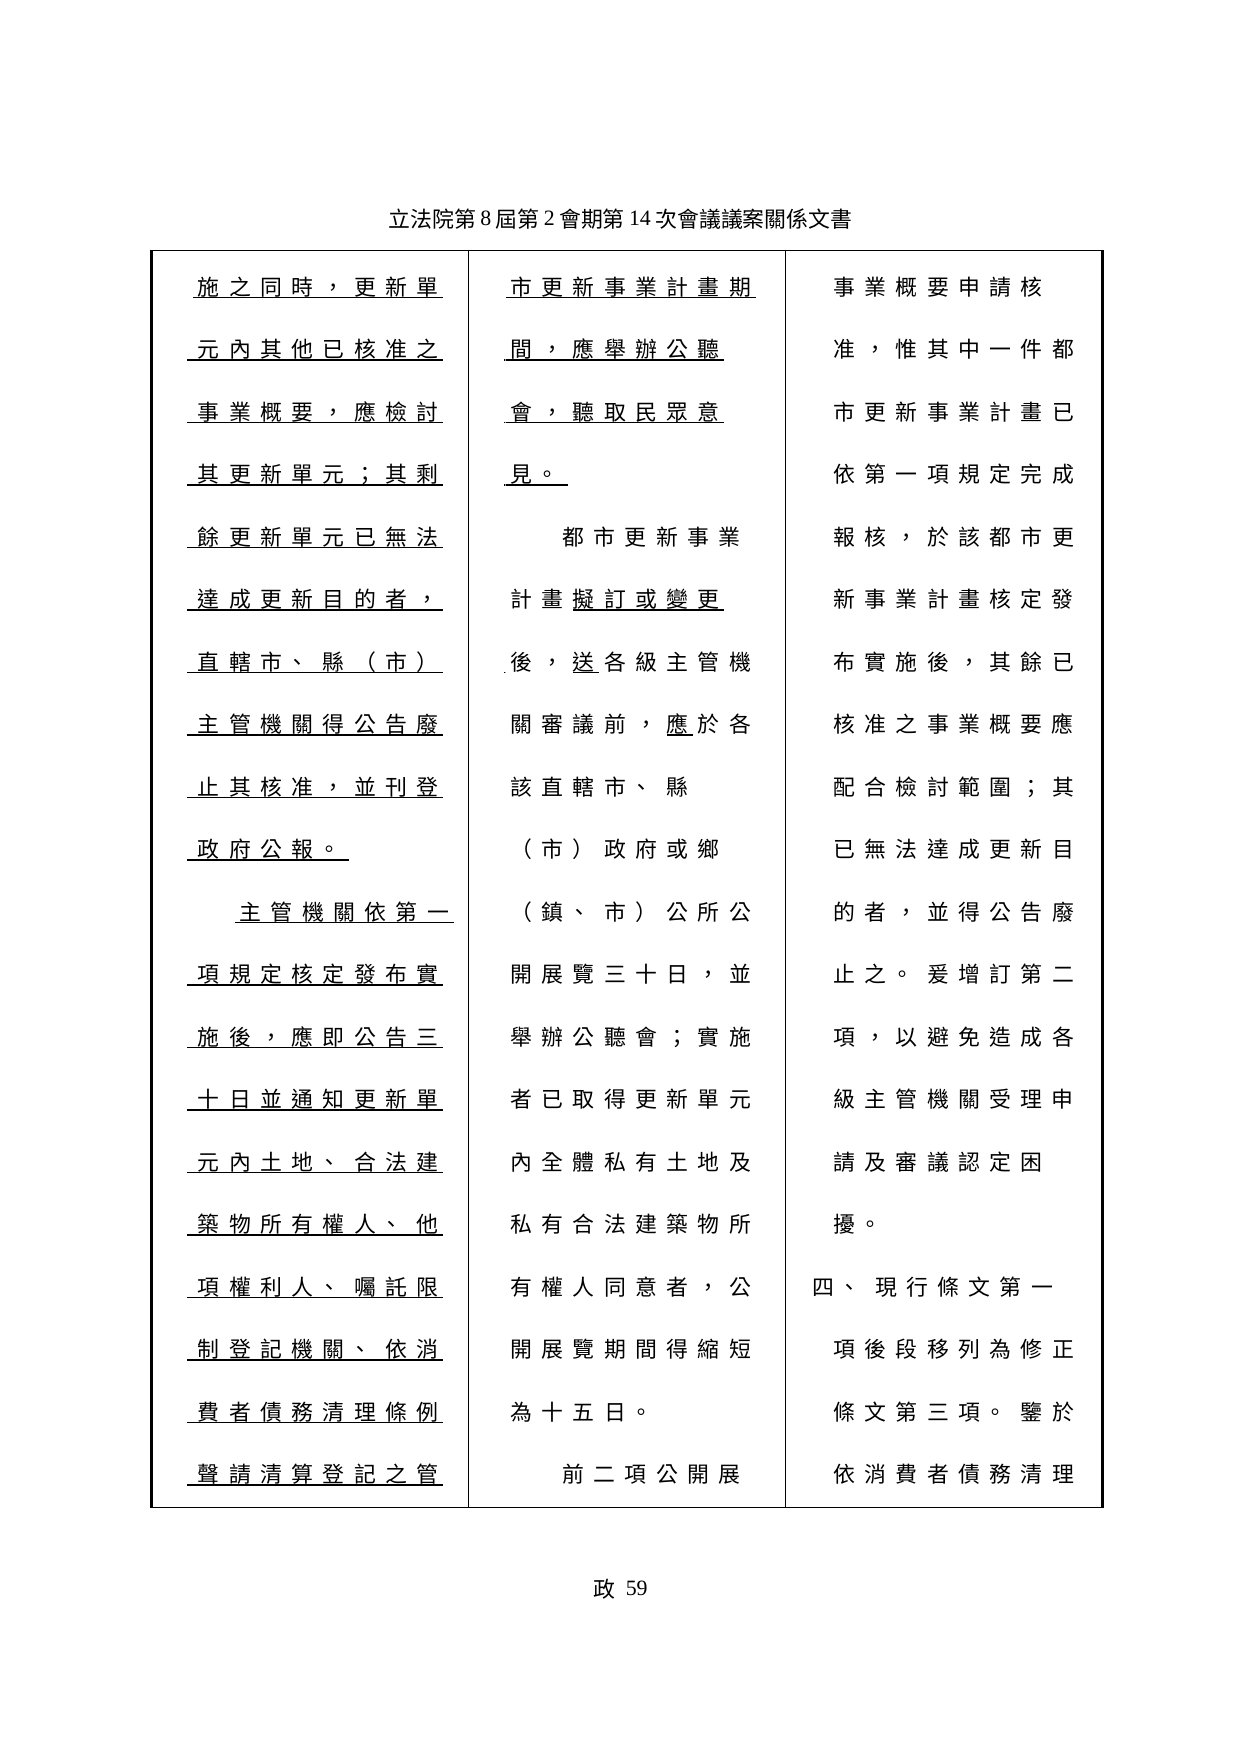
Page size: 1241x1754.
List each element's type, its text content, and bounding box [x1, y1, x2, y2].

table_cell 市更新事業計畫期間，應舉辦公聽會，聽取民眾意見。 都市更新事業計畫擬訂或變更後，送各級主管機關審議前，應於各該直轄市、縣（市）政府或鄉（鎮、市）公所公開展覽三十日，並舉辦公聽會；實施者已取得更新單元內全體私有土地及私有合法建築物所有權人同意者，公開展覽期間得縮短為十五日。 前二項公開展 [469, 251, 785, 1507]
table_cell 事業概要申請核准，惟其中一件都市更新事業計畫已依第一項規定完成報核，於該都市更新事業計畫核定發布實施後，其餘已核准之事業概要應配合檢討範圍；其已無法達成更新目的者，並得公告廢止之。爰增訂第二項，以避免造成各級主管機關受理申請及審議認定困擾。 四、現行條文第一項後段移列為修正條文第三項。鑒於依消費者債務清理 [786, 251, 1101, 1507]
table_cell 施之同時，更新單元內其他已核准之事業概要，應檢討其更新單元；其剩餘更新單元已無法達成更新目的者，直轄市、縣（市）主管機關得公告廢止其核准，並刊登政府公報。 主管機關依第一項規定核定發布實施後，應即公告三十日並通知更新單元內土地、合法建築物所有權人、他項權利人、囑託限制登記機關、依消費者債務清理條例聲請清算登記之管 [153, 251, 468, 1507]
